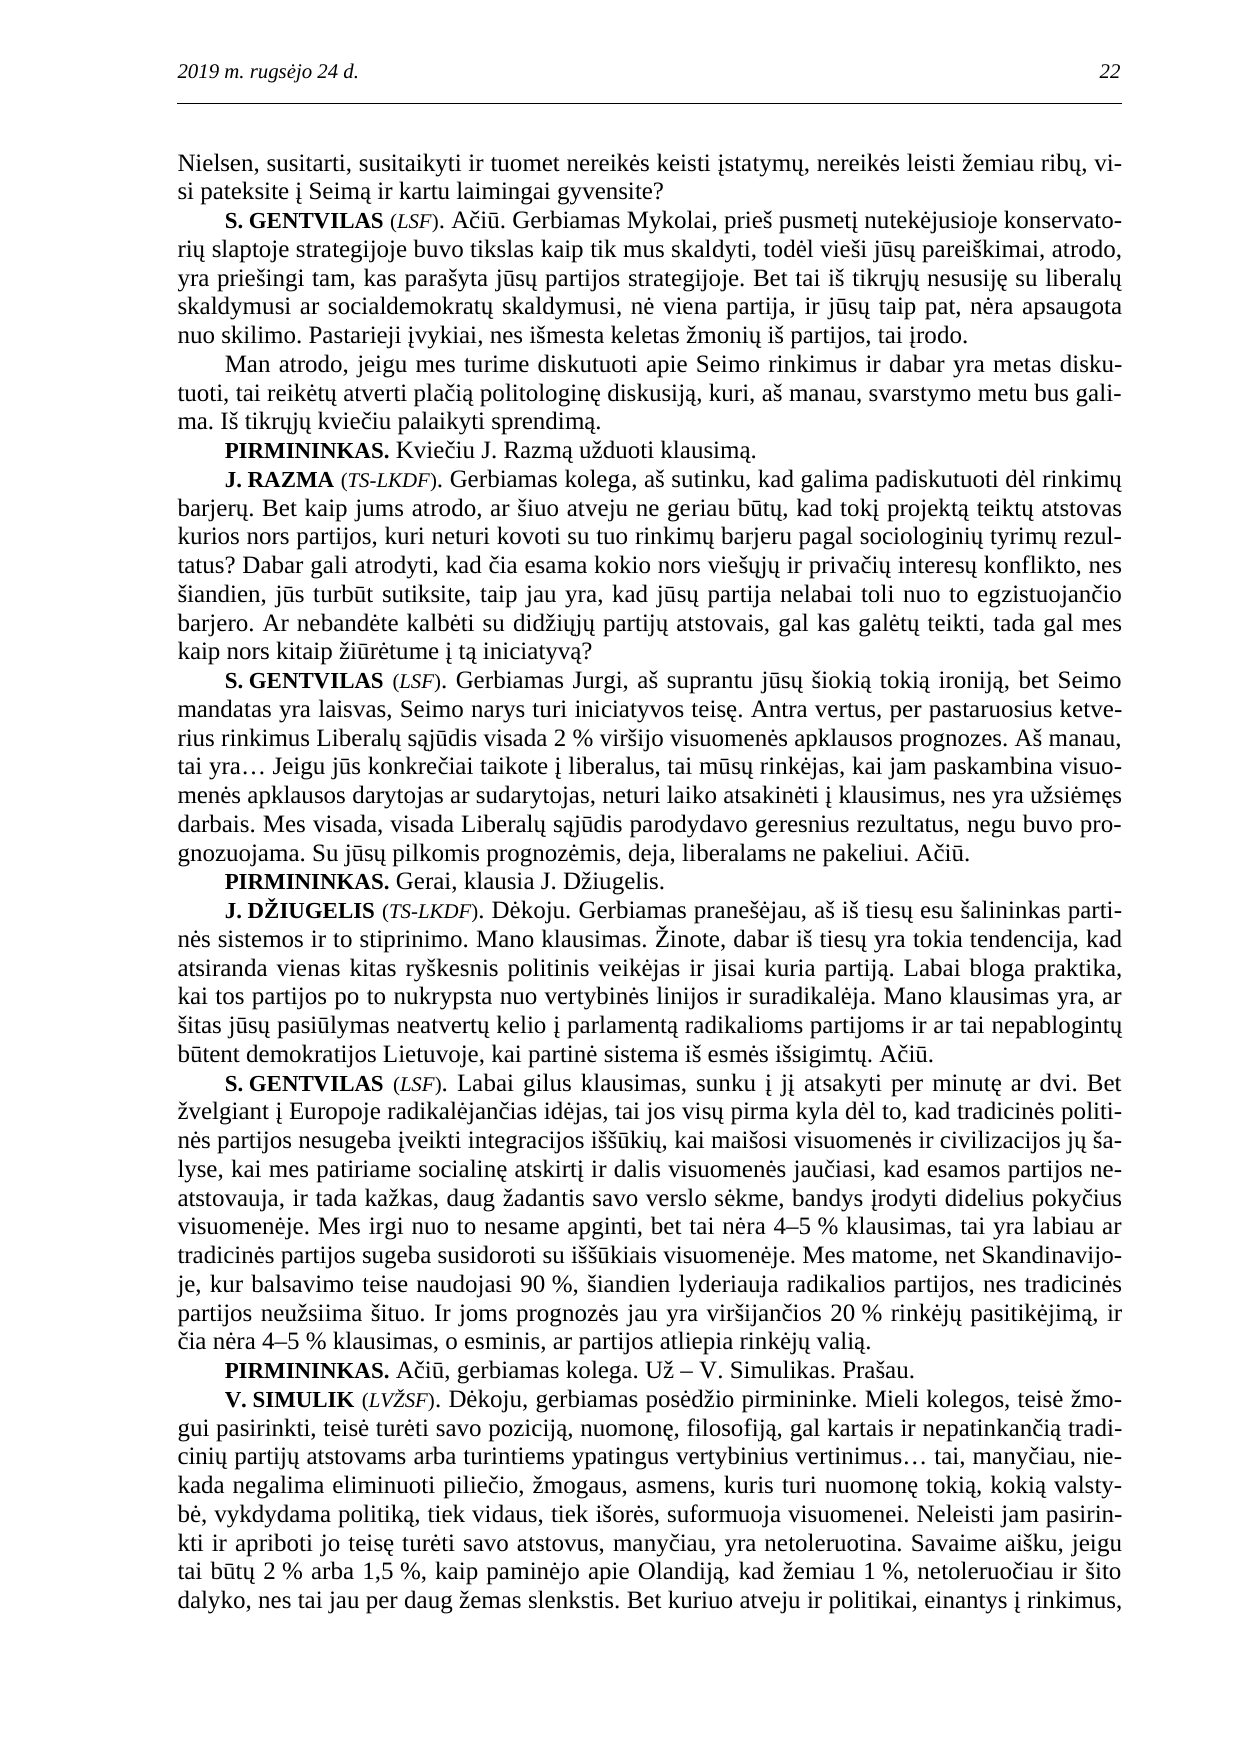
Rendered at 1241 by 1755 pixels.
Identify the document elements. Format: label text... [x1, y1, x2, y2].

text S. GENTVILAS (LSF). La­bai gi­lus klau­si­mas, sun­ku į jį at­sa­ky­ti per mi­nu­tę ar dvi. Bet žvel­giant į Eu­ro­po­je ra­di­ka­lė­jan­čias idė­jas, tai jos vi­sų pir­ma ky­la dėl to, kad tra­di­ci­nės po­li­ti­nės par­ti­jos ne­su­ge­ba įveik­ti in­teg­ra­ci­jos iš­šū­kių, kai mai­šo­si vi­suo­me­nės ir ci­vi­li­za­ci­jos jų ša­ly­se, kai mes pa­ti­ria­me so­cia­li­nę at­skir­tį ir da­lis vi­suo­me­nės jau­čia­si, kad esa­mos par­ti­jos ne­at­sto­vau­ja, ir ta­da kaž­kas, daug ža­dan­tis sa­vo ver­slo sėk­me, ban­dys įro­dy­ti di­de­lius po­ky­čius vi­suo­me­nė­je. Mes ir­gi nuo to ne­sa­me ap­gin­ti, bet tai nė­ra 4–5 % klau­si­mas, tai yra la­biau ar tra­di­ci­nės par­ti­jos su­ge­ba su­si­do­ro­ti su iš­šū­kiais vi­suo­me­nė­je. Mes ma­to­me, net Skan­di­na­vi­jo­je, kur bal­sa­vi­mo tei­se nau­do­ja­si 90 %, šian­dien ly­de­riau­ja ra­di­ka­lios par­ti­jos, nes tra­di­ci­nės par­ti­jos ne­už­si­i­ma ši­tuo. Ir joms prog­no­zės jau yra vir­ši­jan­čios 20 % rin­kė­jų pa­si­ti­kė­ji­mą, ir čia nė­ra 4–5 % klau­si­mas, o es­mi­nis, ar par­ti­jos at­lie­pia rin­kė­jų va­lią. [177, 1068, 1122, 1355]
text PIRMININKAS. Kvie­čiu J. Raz­mą už­duo­ti klau­si­mą. [177, 435, 1122, 464]
text PIRMININKAS. Ačiū, ger­bia­mas ko­le­ga. Už – V. Si­mu­li­kas. Pra­šau. [177, 1355, 1122, 1384]
text J. RAZMA (TS-LKDF). Ger­bia­mas ko­le­ga, aš su­tin­ku, kad ga­li­ma pa­dis­ku­tuo­ti dėl rin­ki­mų bar­je­rų. Bet kaip jums at­ro­do, ar šiuo at­ve­ju ne ge­riau bū­tų, kad to­kį pro­jek­tą teik­tų at­sto­vas ku­rios nors par­ti­jos, ku­ri ne­tu­ri ko­vo­ti su tuo rin­ki­mų bar­je­ru pa­gal so­cio­lo­gi­nių ty­ri­mų re­zul­ta­tus? Da­bar ga­li at­ro­dy­ti, kad čia esa­ma ko­kio nors vie­šų­jų ir pri­va­čių in­te­re­sų kon­flik­to, nes šian­dien, jūs tur­būt su­tik­si­te, taip jau yra, kad jū­sų par­ti­ja ne­la­bai to­li nuo to eg­zis­tuo­jan­čio bar­je­ro. Ar ne­ban­dė­te kal­bė­ti su di­džių­jų par­ti­jų at­sto­vais, gal kas ga­lė­tų teik­ti, ta­da gal mes kaip nors ki­taip žiū­rė­tu­me į tą ini­cia­ty­vą? [177, 464, 1122, 665]
text PIRMININKAS. Ge­rai, klau­sia J. Džiu­ge­lis. [177, 866, 1122, 895]
text V. SIMULIK (LVŽSF). Dė­ko­ju, ger­bia­mas po­sė­džio pir­mi­nin­ke. Mie­li ko­le­gos, tei­sė žmo­gui pa­si­rink­ti, tei­sė tu­rė­ti sa­vo po­zi­ci­ją, nuo­mo­nę, fi­lo­so­fi­ją, gal kar­tais ir ne­pa­tin­kan­čią tra­di­ci­nių par­ti­jų at­sto­vams ar­ba tu­rin­tiems ypa­tin­gus ver­ty­bi­nius ver­ti­ni­mus… tai, ma­ny­čiau, nie­ka­da ne­ga­li­ma eli­mi­nuo­ti pi­lie­čio, žmo­gaus, as­mens, ku­ris tu­ri nuo­mo­nę to­kią, ko­kią vals­ty­bė, vyk­dy­da­ma po­li­ti­ką, tiek vi­daus, tiek iš­orės, su­for­muo­ja vi­suo­me­nei. Ne­leis­ti jam pa­si­rin­k­ti ir ap­ri­bo­ti jo tei­sę tu­rė­ti sa­vo at­sto­vus, ma­ny­čiau, yra ne­to­le­ruo­ti­na. Sa­vai­me aiš­ku, jei­gu tai bū­tų 2 % ar­ba 1,5 %, kaip pa­mi­nė­jo apie Olan­di­ją, kad že­miau 1 %, ne­to­le­ruo­čiau ir ši­to da­ly­ko, nes tai jau per daug že­mas slenks­tis. Bet ku­riuo at­ve­ju ir po­li­ti­kai, ei­nan­tys į rin­ki­mus, [177, 1384, 1122, 1614]
text Niel­sen, su­si­tar­ti, su­si­tai­ky­ti ir tuo­met ne­rei­kės keis­ti įsta­ty­mų, ne­rei­kės leis­ti že­miau ri­bų, vi­si pa­tek­si­te į Sei­mą ir kar­tu lai­min­gai gy­ven­si­te? [177, 148, 1122, 205]
text S. GENTVILAS (LSF). Ger­bia­mas Jur­gi, aš su­pran­tu jū­sų šio­kią to­kią iro­ni­ją, bet Sei­mo man­da­tas yra lais­vas, Sei­mo na­rys tu­ri ini­cia­ty­vos tei­sę. An­tra ver­tus, per pas­ta­ruo­sius ket­ve­rius rin­ki­mus Li­be­ra­lų są­jū­dis vi­sa­da 2 % vir­ši­jo vi­suo­me­nės ap­klau­sos prog­no­zes. Aš ma­nau, tai yra… Jei­gu jūs kon­kre­čiai tai­ko­te į li­be­ra­lus, tai mū­sų rin­kė­jas, kai jam pa­skam­bi­na vi­suo­me­nės ap­klau­sos da­ry­to­jas ar su­da­ry­to­jas, ne­tu­ri lai­ko at­sa­ki­nė­ti į klau­si­mus, nes yra už­si­ė­męs dar­bais. Mes vi­sa­da, vi­sa­da Li­be­ra­lų są­jū­dis pa­ro­dy­da­vo ge­res­nius re­zul­ta­tus, ne­gu bu­vo pro­g­no­zuo­ja­ma. Su jū­sų pil­ko­mis prog­no­zė­mis, de­ja, li­be­ra­lams ne pa­ke­liui. Ačiū. [177, 665, 1122, 866]
text S. GENTVILAS (LSF). Ačiū. Ger­bia­mas My­ko­lai, prieš pus­me­tį nu­te­kė­ju­sio­je kon­ser­va­to­rių slap­to­je stra­te­gi­jo­je bu­vo tiks­las kaip tik mus skal­dy­ti, to­dėl vie­ši jū­sų pa­reiš­ki­mai, at­ro­do, yra prie­šin­gi tam, kas pa­ra­šy­ta jū­sų par­ti­jos stra­te­gi­jo­je. Bet tai iš tik­rų­jų ne­su­si­ję su li­be­ra­lų skal­dy­mu­si ar so­cial­de­mok­ra­tų skal­dy­mu­si, nė vie­na par­ti­ja, ir jū­sų taip pat, nė­ra ap­sau­go­ta nuo ski­li­mo. Pas­ta­rie­ji įvy­kiai, nes iš­mes­ta ke­le­tas žmo­nių iš par­ti­jos, tai įro­do. [177, 205, 1122, 349]
text J. DŽIUGELIS (TS-LKDF). Dė­ko­ju. Ger­bia­mas pra­ne­šė­jau, aš iš tie­sų esu ša­li­nin­kas par­ti­nės sis­te­mos ir to stip­ri­ni­mo. Ma­no klau­si­mas. Ži­no­te, da­bar iš tie­sų yra to­kia ten­den­ci­ja, kad at­si­ran­da vie­nas ki­tas ryš­kes­nis po­li­ti­nis vei­kė­jas ir ji­sai ku­ria par­ti­ją. La­bai blo­ga prak­ti­ka, kai tos par­ti­jos po to nu­kryps­ta nuo ver­ty­bi­nės li­ni­jos ir su­ra­di­ka­lė­ja. Ma­no klau­si­mas yra, ar ši­tas jū­sų pa­siū­ly­mas ne­at­ver­tų ke­lio į par­la­men­tą ra­di­ka­lioms par­ti­joms ir ar tai ne­pa­blo­gin­tų bū­tent de­mo­kra­tijos Lie­tu­vo­je, kai par­ti­nė sis­te­ma iš es­mės iš­si­gim­tų. Ačiū. [177, 895, 1122, 1068]
text Man at­ro­do, jei­gu mes tu­ri­me dis­ku­tuo­ti apie Sei­mo rin­ki­mus ir da­bar yra me­tas dis­ku­tuo­ti, tai rei­kė­tų at­ver­ti pla­čią po­li­to­lo­gi­nę dis­ku­si­ją, ku­ri, aš ma­nau, svars­ty­mo me­tu bus ga­li­ma. Iš tik­rų­jų kvie­čiu pa­lai­ky­ti spren­di­mą. [177, 349, 1122, 435]
